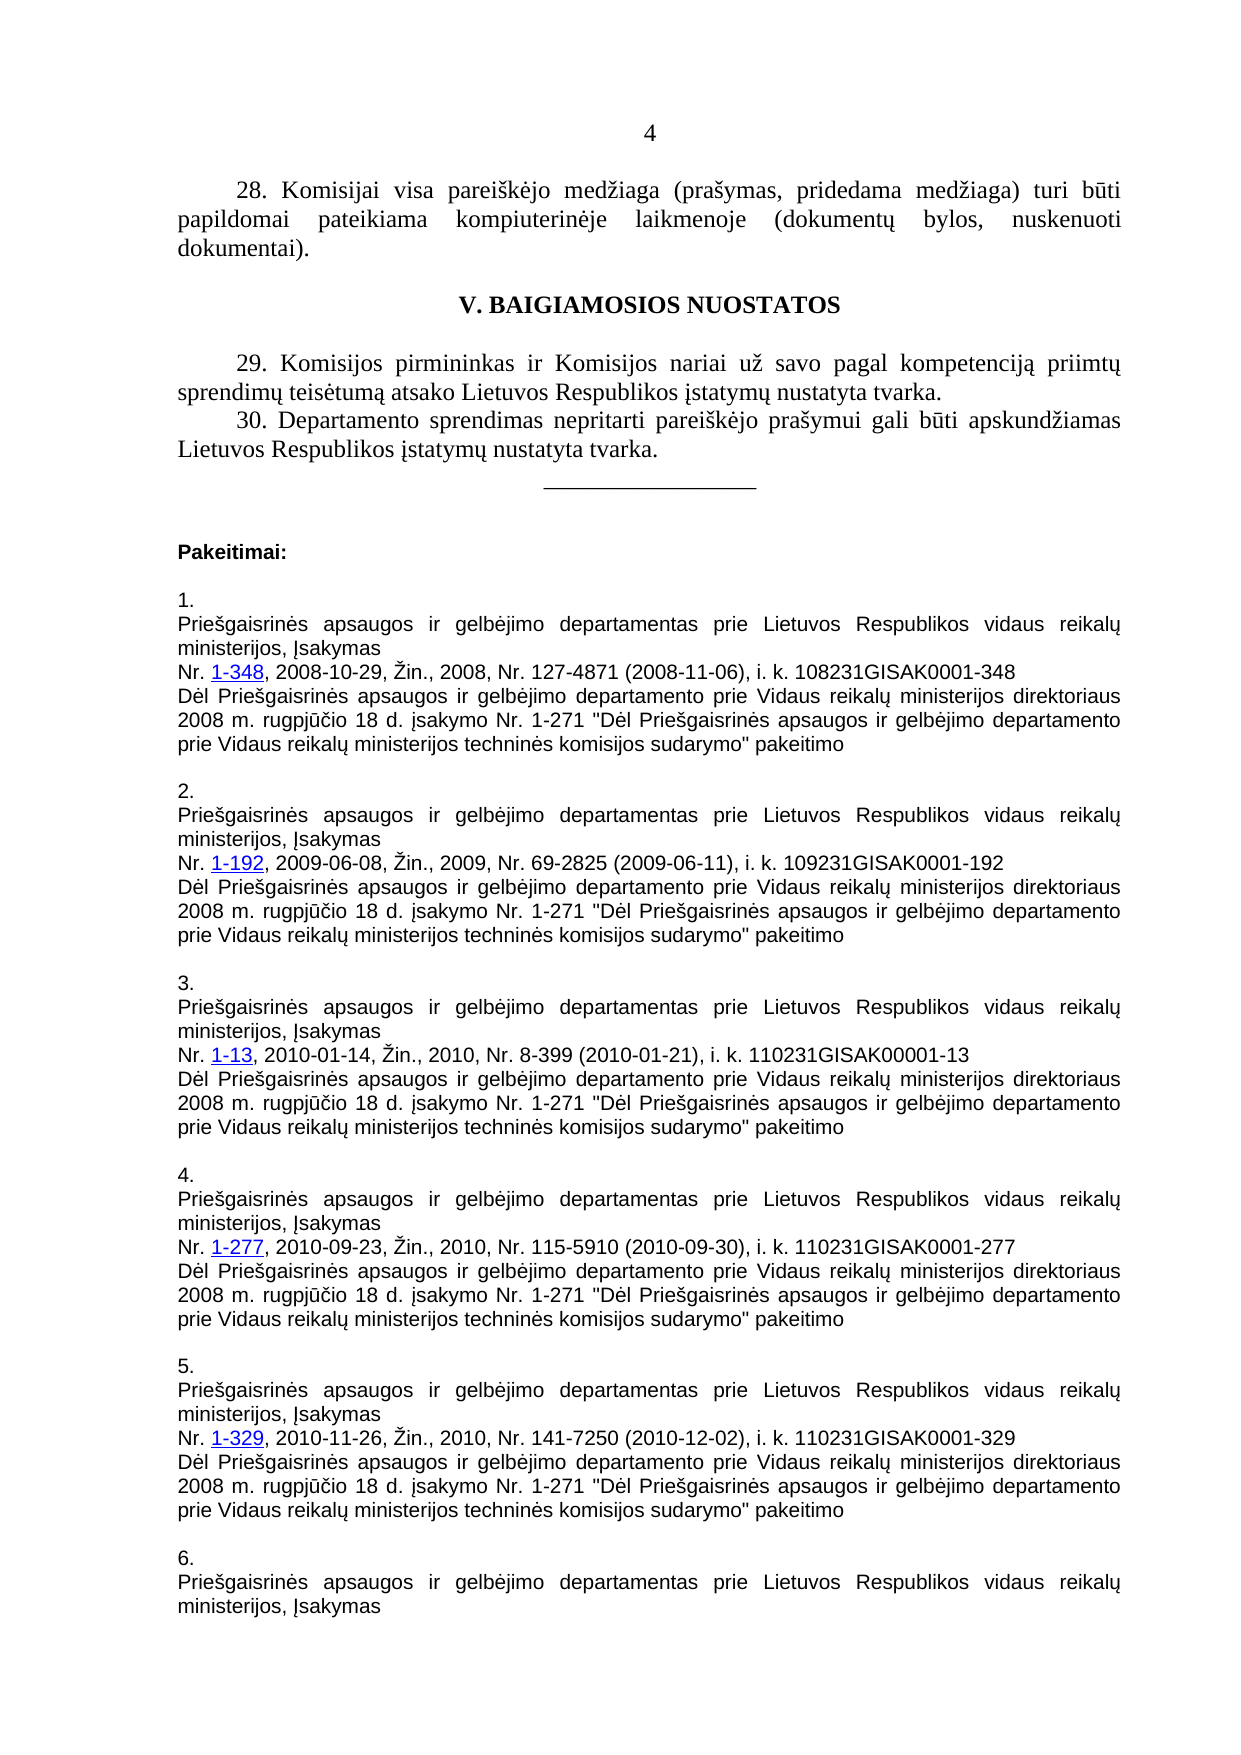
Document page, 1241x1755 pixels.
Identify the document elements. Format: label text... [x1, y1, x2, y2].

text Pakeitimai: [177, 540, 1122, 564]
text V. BAIGIAMOSIOS NUOSTATOS [177, 291, 1122, 319]
text Dėl Priešgaisrinės apsaugos ir gelbėjimo departamento prie Vidaus reikalų ministerijos direktoriaus 2008 m. rugpjūčio 18 d. įsakymo Nr. 1-271 "Dėl Priešgaisrinės apsaugos ir gelbėjimo departamento prie Vidaus reikalų ministerijos techninės komisijos sudarymo" pakeitimo [177, 1450, 1122, 1522]
text 28. Komisijai visa pareiškėjo medžiaga (prašymas, pridedama medžiaga) turi būti papildomai pateikiama kompiuterinėje laikmenoje (dokumentų bylos, nuskenuoti dokumentai). [177, 176, 1122, 262]
text Dėl Priešgaisrinės apsaugos ir gelbėjimo departamento prie Vidaus reikalų ministerijos direktoriaus 2008 m. rugpjūčio 18 d. įsakymo Nr. 1-271 "Dėl Priešgaisrinės apsaugos ir gelbėjimo departamento prie Vidaus reikalų ministerijos techninės komisijos sudarymo" pakeitimo [177, 1067, 1122, 1139]
text Nr. 1-329, 2010-11-26, Žin., 2010, Nr. 141-7250 (2010-12-02), i. k. 110231GISAK0001-329 [177, 1426, 1122, 1450]
text Priešgaisrinės apsaugos ir gelbėjimo departamentas prie Lietuvos Respublikos vidaus reikalų ministerijos, Įsakymas [177, 1378, 1122, 1426]
text 1. [177, 588, 1122, 612]
text Nr. 1-348, 2008-10-29, Žin., 2008, Nr. 127-4871 (2008-11-06), i. k. 108231GISAK0001-348 [177, 659, 1122, 683]
text 30. Departamento sprendimas nepritarti pareiškėjo prašymui gali būti apskundžiamas Lietuvos Respublikos įstatymų nustatyta tvarka. [177, 406, 1122, 463]
text Nr. 1-192, 2009-06-08, Žin., 2009, Nr. 69-2825 (2009-06-11), i. k. 109231GISAK0001-192 [177, 851, 1122, 875]
text 3. [177, 971, 1122, 995]
text 5. [177, 1354, 1122, 1378]
text Nr. 1-13, 2010-01-14, Žin., 2010, Nr. 8-399 (2010-01-21), i. k. 110231GISAK00001-13 [177, 1043, 1122, 1067]
text 29. Komisijos pirmininkas ir Komisijos nariai už savo pagal kompetenciją priimtų sprendimų teisėtumą atsako Lietuvos Respublikos įstatymų nustatyta tvarka. [177, 348, 1122, 406]
text Dėl Priešgaisrinės apsaugos ir gelbėjimo departamento prie Vidaus reikalų ministerijos direktoriaus 2008 m. rugpjūčio 18 d. įsakymo Nr. 1-271 "Dėl Priešgaisrinės apsaugos ir gelbėjimo departamento prie Vidaus reikalų ministerijos techninės komisijos sudarymo" pakeitimo [177, 875, 1122, 947]
text Priešgaisrinės apsaugos ir gelbėjimo departamentas prie Lietuvos Respublikos vidaus reikalų ministerijos, Įsakymas [177, 803, 1122, 851]
text Priešgaisrinės apsaugos ir gelbėjimo departamentas prie Lietuvos Respublikos vidaus reikalų ministerijos, Įsakymas [177, 1570, 1122, 1618]
text _________________ [177, 463, 1122, 492]
text 4. [177, 1163, 1122, 1187]
text 6. [177, 1546, 1122, 1570]
text Priešgaisrinės apsaugos ir gelbėjimo departamentas prie Lietuvos Respublikos vidaus reikalų ministerijos, Įsakymas [177, 995, 1122, 1043]
text Priešgaisrinės apsaugos ir gelbėjimo departamentas prie Lietuvos Respublikos vidaus reikalų ministerijos, Įsakymas [177, 612, 1122, 659]
text Priešgaisrinės apsaugos ir gelbėjimo departamentas prie Lietuvos Respublikos vidaus reikalų ministerijos, Įsakymas [177, 1187, 1122, 1234]
text Dėl Priešgaisrinės apsaugos ir gelbėjimo departamento prie Vidaus reikalų ministerijos direktoriaus 2008 m. rugpjūčio 18 d. įsakymo Nr. 1-271 "Dėl Priešgaisrinės apsaugos ir gelbėjimo departamento prie Vidaus reikalų ministerijos techninės komisijos sudarymo" pakeitimo [177, 683, 1122, 755]
text 2. [177, 779, 1122, 803]
text Dėl Priešgaisrinės apsaugos ir gelbėjimo departamento prie Vidaus reikalų ministerijos direktoriaus 2008 m. rugpjūčio 18 d. įsakymo Nr. 1-271 "Dėl Priešgaisrinės apsaugos ir gelbėjimo departamento prie Vidaus reikalų ministerijos techninės komisijos sudarymo" pakeitimo [177, 1258, 1122, 1330]
text Nr. 1-277, 2010-09-23, Žin., 2010, Nr. 115-5910 (2010-09-30), i. k. 110231GISAK0001-277 [177, 1234, 1122, 1258]
